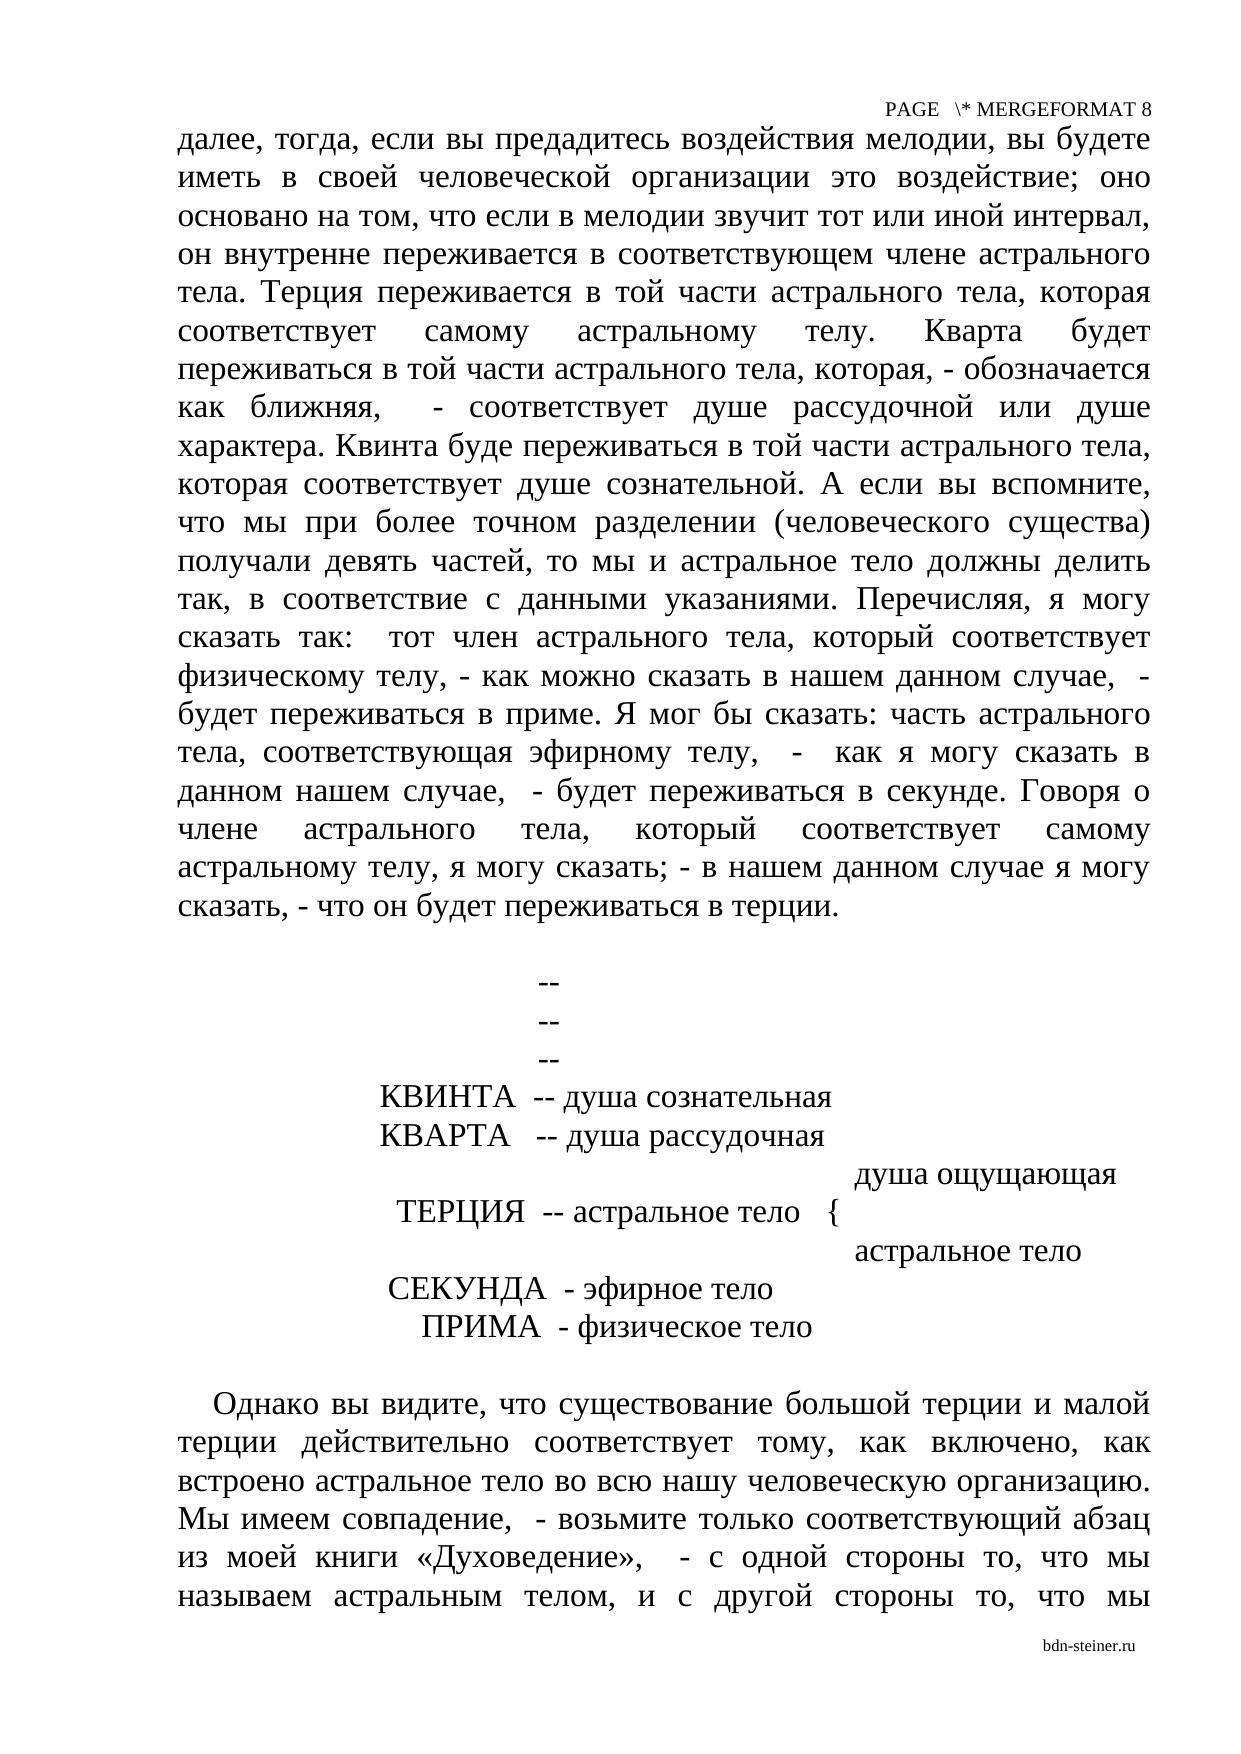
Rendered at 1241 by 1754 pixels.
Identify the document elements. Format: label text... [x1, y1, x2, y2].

text -- [177, 961, 1152, 1000]
text астральное тело [177, 1230, 1152, 1268]
text КВИНТА -- душа сознательная [177, 1076, 1152, 1115]
text душа ощущающая [177, 1153, 1152, 1191]
text Однако вы видите, что существование большой терции и малой терции действительно соответствует тому, как включено, как встроено астральное тело во всю нашу человеческую организацию. Мы имеем совпадение, - возьмите только соответствующий абзац из моей книги «Духоведение», - с одной стороны то, что мы называем астральным телом, и с другой стороны то, что мы [177, 1383, 1152, 1613]
text ПРИМА - физическое тело [177, 1306, 1152, 1345]
text СЕКУНДА - эфирное тело [177, 1268, 1152, 1306]
text -- [177, 1038, 1152, 1076]
text КВАРТА -- душа рассудочная [177, 1115, 1152, 1153]
text далее, тогда, если вы предадитесь воздействия мелодии, вы будете иметь в своей человеческой организации это воздействие; оно основано на том, что если в мелодии звучит тот или иной интервал, он внутренне переживается в соответствующем члене астрального тела. Терция переживается в той части астрального тела, которая соответствует самому астральному телу. Кварта будет переживаться в той части астрального тела, которая, - обозначается как ближняя, - соответствует душе рассудочной или душе характера. Квинта буде переживаться в той части астрального тела, которая соответствует душе сознательной. А если вы вспомните, что мы при более точном разделении (человеческого существа) получали девять частей, то мы и астральное тело должны делить так, в соответствие с данными указаниями. Перечисляя, я могу сказать так: тот член астрального тела, который соответствует физическому телу, - как можно сказать в нашем данном случае, - будет переживаться в приме. Я мог бы сказать: часть астрального тела, соответствующая эфирному телу, - как я могу сказать в данном нашем случае, - будет переживаться в секунде. Говоря о члене астрального тела, который соответствует самому астральному телу, я могу сказать; - в нашем данном случае я могу сказать, - что он будет переживаться в терции. [177, 118, 1152, 923]
text ТЕРЦИЯ -- астральное тело { [177, 1191, 1152, 1230]
text -- [177, 1000, 1152, 1038]
